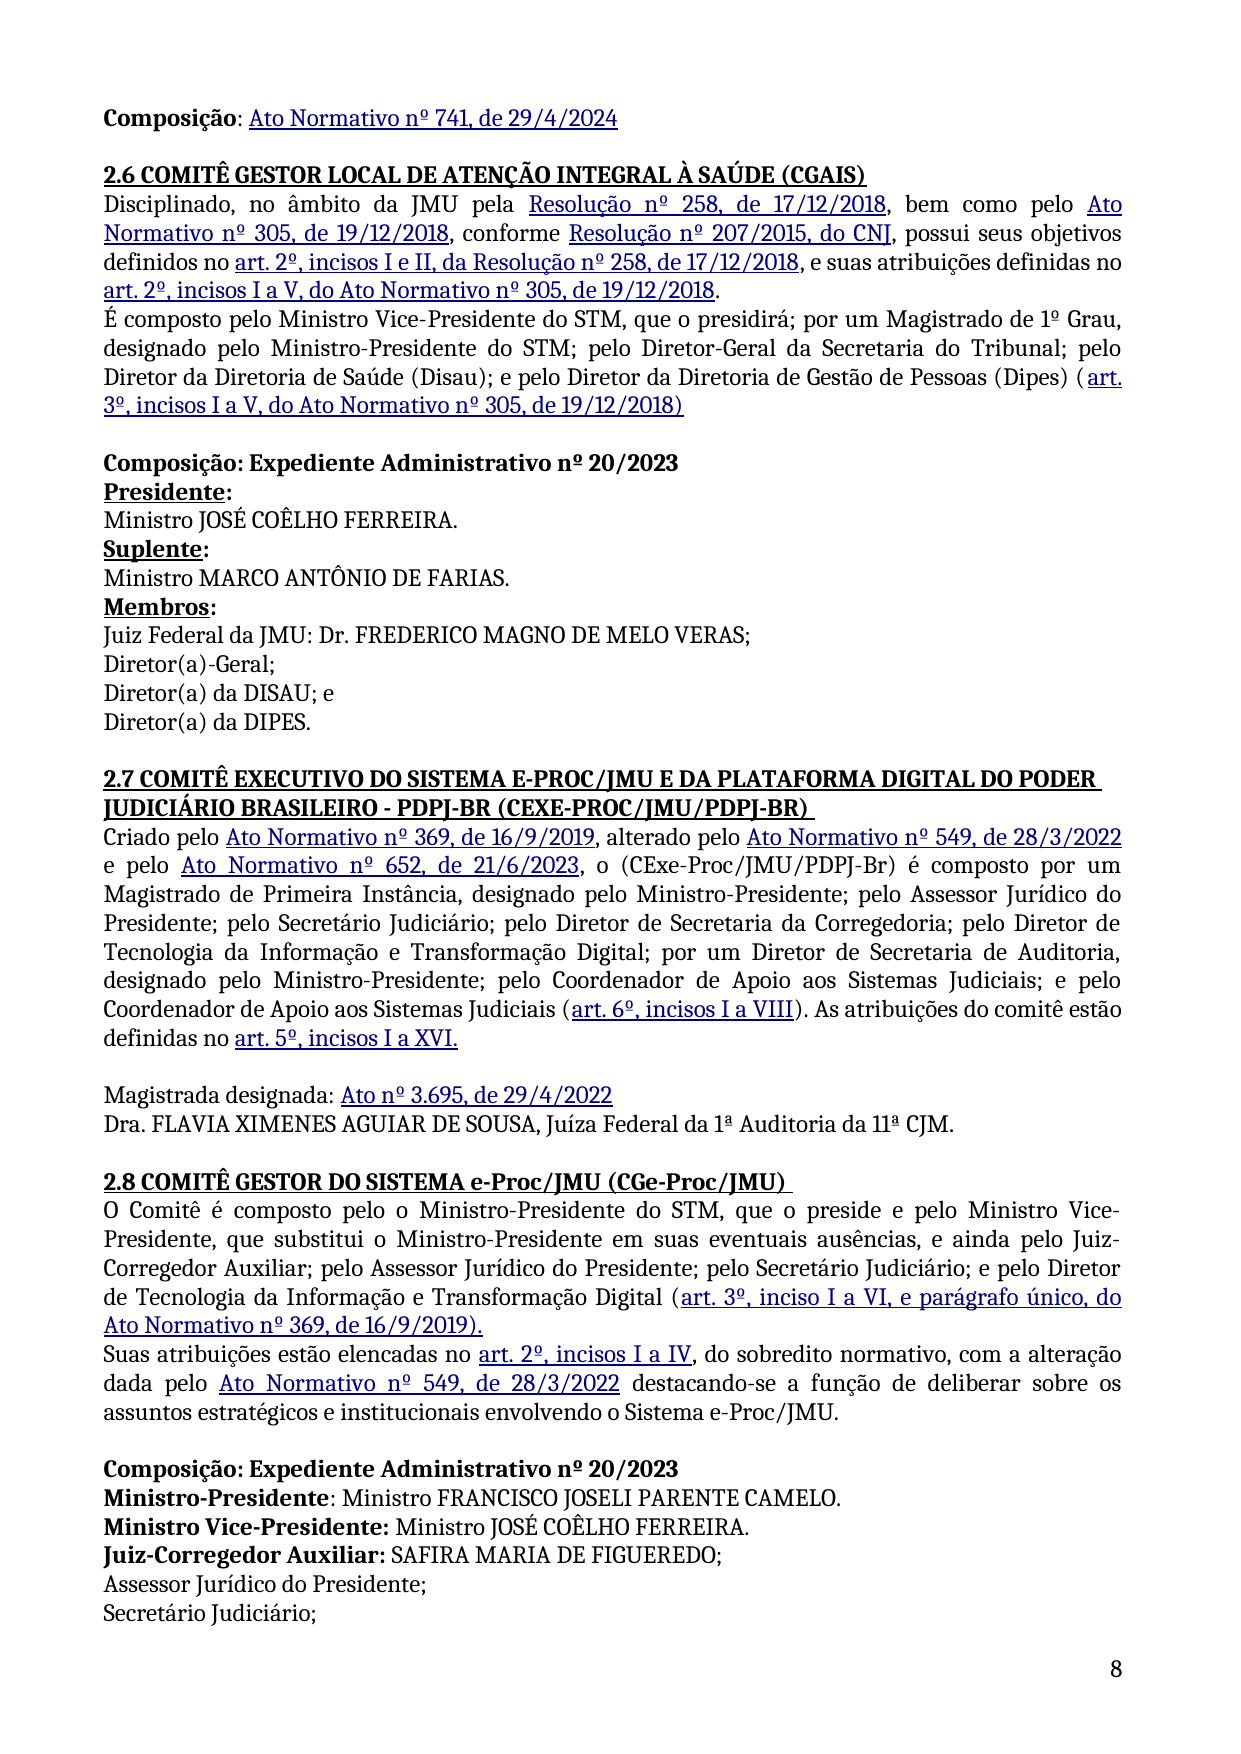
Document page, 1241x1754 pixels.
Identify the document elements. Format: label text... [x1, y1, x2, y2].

text Presidente: [103, 477, 1122, 506]
text Composição: Expediente Administrativo nº 20/2023 [103, 1455, 1122, 1484]
text Criado pelo Ato Normativo nº 369, de 16/9/2019, alterado pelo Ato Normativo nº 549, de 28/3/2022 e pelo Ato Normativo nº 652, de 21/6/2023, o (CExe-Proc/JMU/PDPJ-Br) é composto por um Magistrado de Primeira Instância, designado pelo Ministro-Presidente; pelo Assessor Jurídico do Presidente; pelo Secretário Judiciário; pelo Diretor de Secretaria da Corregedoria; pelo Diretor de Tecnologia da Informação e Transformação Digital; por um Diretor de Secretaria de Auditoria, designado pelo Ministro-Presidente; pelo Coordenador de Apoio aos Sistemas Judiciais; e pelo Coordenador de Apoio aos Sistemas Judiciais (art. 6º, incisos I a VIII). As atribuições do comitê estão definidas no art. 5º, incisos I a XVI. [103, 822, 1122, 1052]
text Diretor(a) da DISAU; e [103, 679, 1122, 707]
text Composição: Expediente Administrativo nº 20/2023 [103, 449, 1119, 477]
text 2.8 COMITÊ GESTOR DO SISTEMA e-Proc/JMU (CGe-Proc/JMU) [103, 1167, 1122, 1196]
text Juiz-Corregedor Auxiliar: SAFIRA MARIA DE FIGUEREDO; [103, 1541, 1122, 1570]
text Juiz Federal da JMU: Dr. FREDERICO MAGNO DE MELO VERAS; [103, 621, 1122, 650]
text Diretor(a)-Geral; [103, 650, 1122, 679]
text Ministro MARCO ANTÔNIO DE FARIAS. [103, 564, 1122, 592]
text Magistrada designada: Ato nº 3.695, de 29/4/2022 [103, 1081, 1122, 1110]
text Secretário Judiciário; [103, 1599, 1122, 1627]
text Ministro-Presidente: Ministro FRANCISCO JOSELI PARENTE CAMELO. [103, 1484, 1122, 1512]
text Composição: Ato Normativo nº 741, de 29/4/2024 [103, 104, 1122, 132]
text Suas atribuições estão elencadas no art. 2º, incisos I a IV, do sobredito normativo, com a alteração dada pelo Ato Normativo nº 549, de 28/3/2022 destacando-se a função de deliberar sobre os assuntos estratégicos e institucionais envolvendo o Sistema e-Proc/JMU. [103, 1340, 1122, 1426]
text Dra. FLAVIA XIMENES AGUIAR DE SOUSA, Juíza Federal da 1ª Auditoria da 11ª CJM. [103, 1110, 1122, 1139]
text 2.7 COMITÊ EXECUTIVO DO SISTEMA E-PROC/JMU E DA PLATAFORMA DIGITAL DO PODER JUDICIÁRIO BRASILEIRO - PDPJ-BR (CEXE-PROC/JMU/PDPJ-BR) [103, 765, 1122, 822]
text O Comitê é composto pelo o Ministro-Presidente do STM, que o preside e pelo Ministro Vice-Presidente, que substitui o Ministro-Presidente em suas eventuais ausências, e ainda pelo Juiz-Corregedor Auxiliar; pelo Assessor Jurídico do Presidente; pelo Secretário Judiciário; e pelo Diretor de Tecnologia da Informação e Transformação Digital (art. 3º, inciso I a VI, e parágrafo único, do Ato Normativo nº 369, de 16/9/2019). [103, 1196, 1122, 1340]
text Disciplinado, no âmbito da JMU pela Resolução nº 258, de 17/12/2018, bem como pelo Ato Normativo nº 305, de 19/12/2018, conforme Resolução nº 207/2015, do CNJ, possui seus objetivos definidos no art. 2º, incisos I e II, da Resolução nº 258, de 17/12/2018, e suas atribuições definidas no art. 2º, incisos I a V, do Ato Normativo nº 305, de 19/12/2018. [103, 190, 1122, 305]
text É composto pelo Ministro Vice-­Presidente do STM, que o presidirá; por um Magistrado de 1º Grau, designado pelo Ministro-Presidente do STM; pelo Diretor-Geral da Secretaria do Tribunal; pelo Diretor da Diretoria de Saúde (Disau); e pelo Diretor da Diretoria de Gestão de Pessoas (Dipes) (art. 3º, incisos I a V, do Ato Normativo nº 305, de 19/12/2018) [103, 305, 1122, 420]
text Ministro JOSÉ COÊLHO FERREIRA. [103, 506, 1122, 535]
text Membros: [103, 592, 1122, 621]
text Ministro Vice-Presidente: Ministro JOSÉ COÊLHO FERREIRA. [103, 1512, 1122, 1541]
text 2.6 COMITÊ GESTOR LOCAL DE ATENÇÃO INTEGRAL À SAÚDE (CGAIS) [103, 161, 1122, 190]
text Diretor(a) da DIPES. [103, 707, 1122, 736]
text Assessor Jurídico do Presidente; [103, 1570, 1122, 1599]
text Suplente: [103, 535, 1122, 564]
